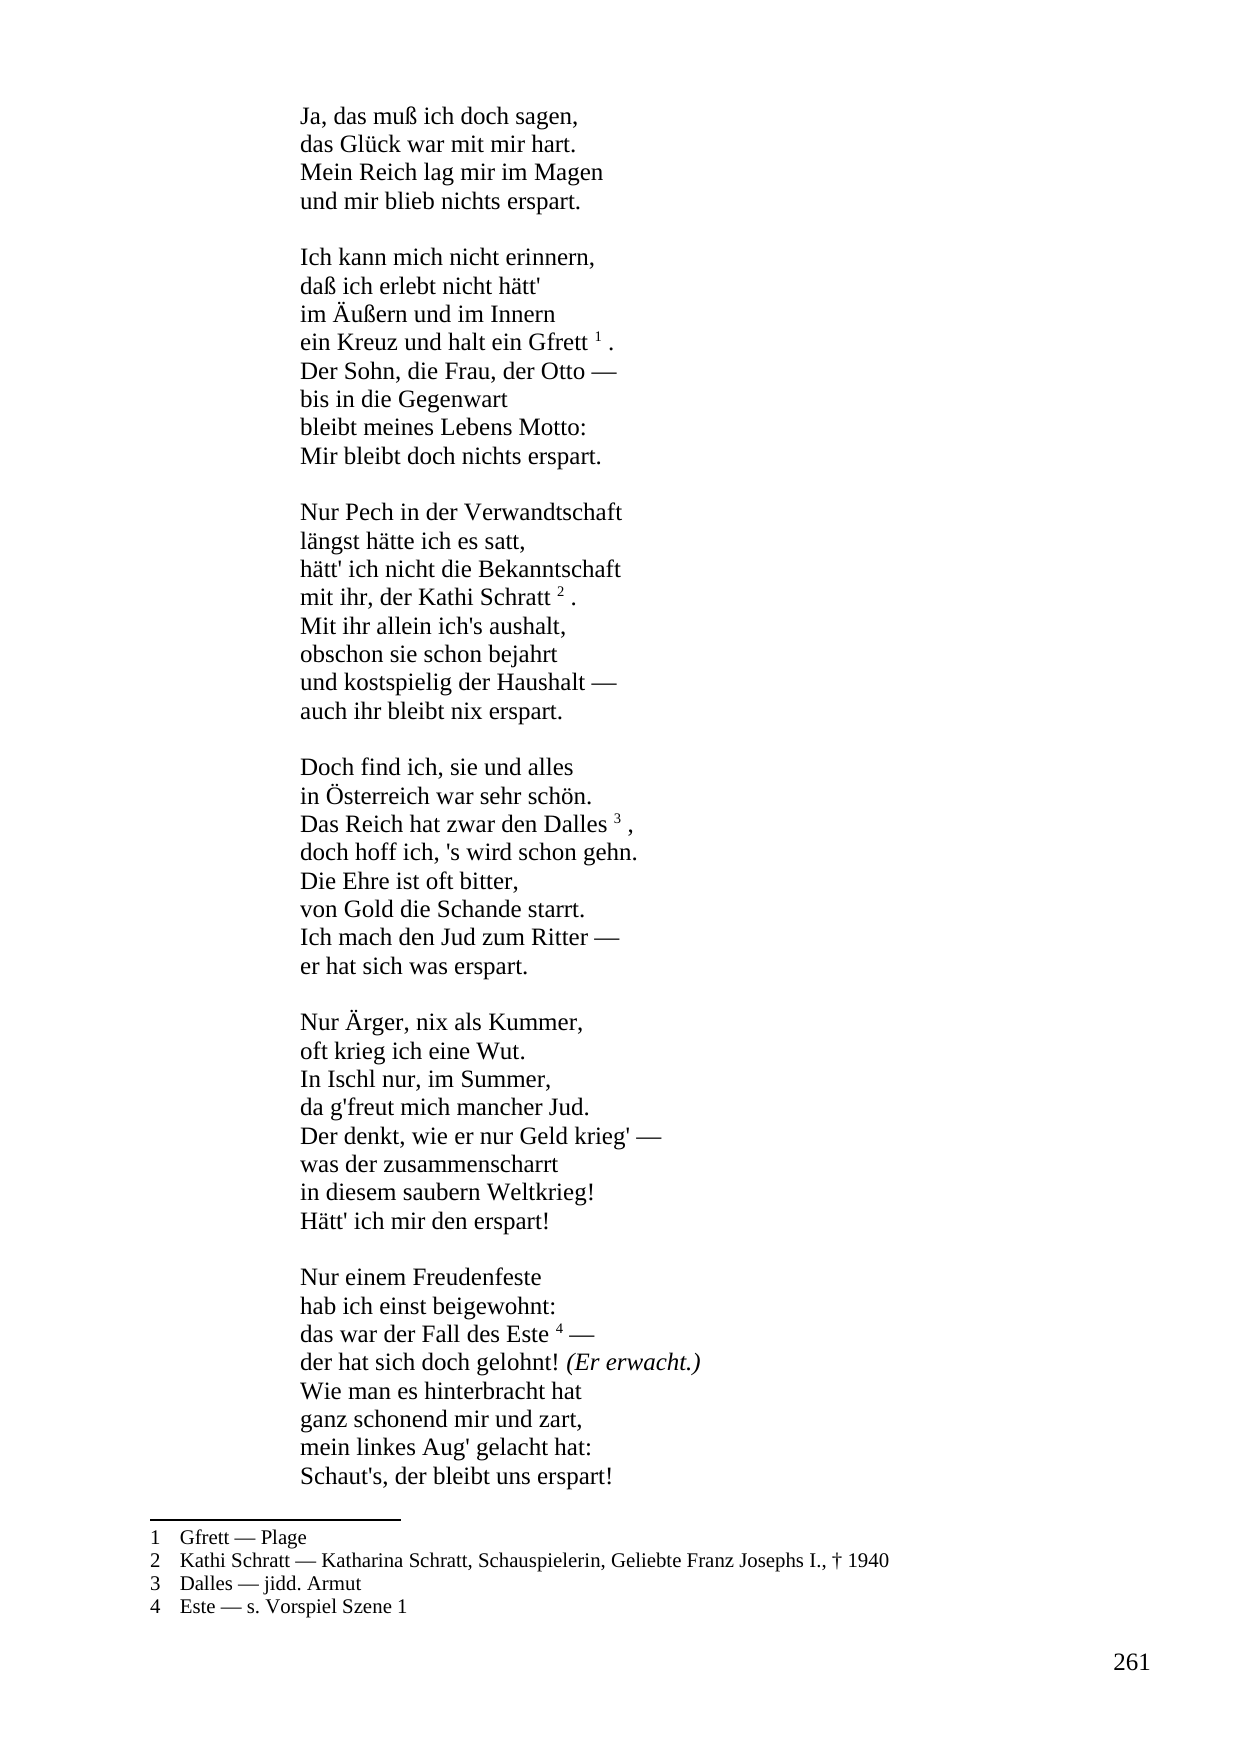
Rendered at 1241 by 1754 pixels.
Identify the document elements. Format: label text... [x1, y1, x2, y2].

text Kathi Schratt — Katharina Schratt, Schauspielerin, Geliebte Franz Josephs I., † 1940 [150, 1549, 1151, 1572]
text Gfrett — Plage [150, 1526, 1151, 1549]
text Ja, das muß ich doch sagen, das Glück war mit mir hart. Mein Reich lag mir im Magen und mir blieb nichts erspart. Ich kann mich nicht erinnern, daß ich erlebt nicht hätt' im Äußern und im Innern ein Kreuz und halt ein Gfrett . Der Sohn, die Frau, der Otto — bis in die Gegenwart bleibt meines Lebens Motto: Mir bleibt doch nichts erspart. Nur Pech in der Verwandtschaft längst hätte ich es satt, hätt' ich nicht die Bekanntschaft mit ihr, der Kathi Schratt . Mit ihr allein ich's aushalt, obschon sie schon bejahrt und kostspielig der Haushalt — auch ihr bleibt nix erspart. Doch find ich, sie und alles in Österreich war sehr schön. Das Reich hat zwar den Dalles , doch hoff ich, 's wird schon gehn. Die Ehre ist oft bitter, von Gold die Schande starrt. Ich mach den Jud zum Ritter — er hat sich was erspart. Nur Ärger, nix als Kummer, oft krieg ich eine Wut. In Ischl nur, im Summer, da g'freut mich mancher Jud. Der denkt, wie er nur Geld krieg' — was der zusammenscharrt in diesem saubern Weltkrieg! Hätt' ich mir den erspart! Nur einem Freudenfeste hab ich einst beigewohnt: das war der Fall des Este — der hat sich doch gelohnt! (Er erwacht.) Wie man es hinterbracht hat ganz schonend mir und zart, mein linkes Aug' gelacht hat: Schaut's, der bleibt uns erspart! [300, 75, 1151, 1489]
text Dalles — jidd. Armut [150, 1572, 1151, 1595]
text Este — s. Vorspiel Szene 1 [150, 1595, 1151, 1618]
